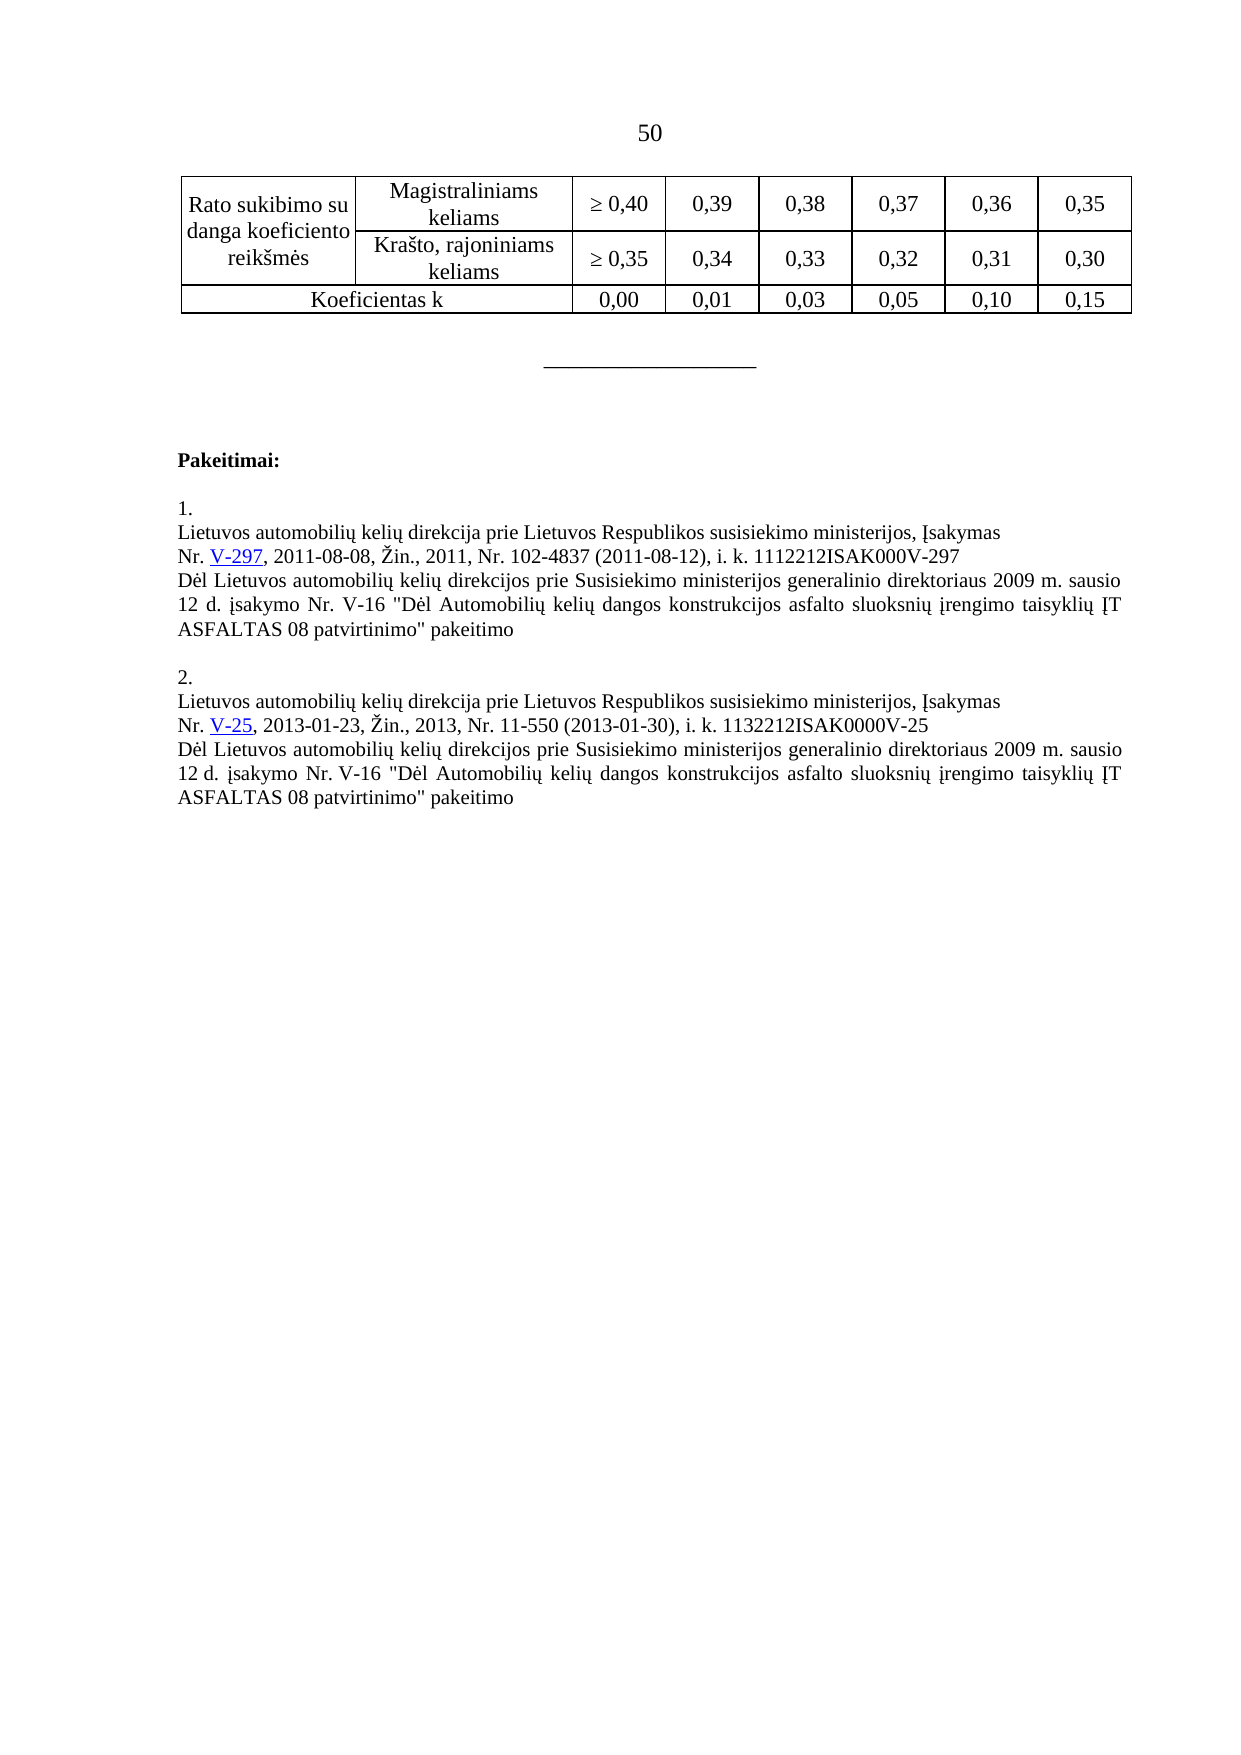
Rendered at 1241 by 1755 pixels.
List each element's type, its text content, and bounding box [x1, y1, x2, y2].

text _________________ [177, 342, 1122, 371]
table_cell 0,30 [1039, 232, 1131, 284]
table_header 0,36 [946, 177, 1037, 230]
table_cell 0,01 [754, 286, 758, 312]
table_header 0,35 [1039, 177, 1131, 230]
table_header 0,38 [760, 177, 851, 230]
table_cell 0,31 [946, 232, 1037, 284]
table_header Rato sukibimo su danga koeficiento reikšmės [182, 177, 355, 284]
text Dėl Lietuvos automobilių kelių direkcijos prie Susisiekimo ministerijos generalinio direktoriaus 2009 m. sausio 12 d. įsakymo Nr. V-16 "Dėl Automobilių kelių dangos konstrukcijos asfalto sluoksnių įrengimo taisyklių ĮT ASFALTAS 08 patvirtinimo" pakeitimo [177, 568, 1122, 641]
table_cell 0,33 [760, 232, 851, 284]
table_header 0,39 [666, 177, 758, 230]
text Nr. V-25, 2013-01-23, Žin., 2013, Nr. 11-550 (2013-01-30), i. k. 1132212ISAK0000V-25 [177, 713, 1122, 737]
table_cell 0,15 [1127, 286, 1131, 312]
text 1. [177, 496, 1122, 520]
text Pakeitimai: [177, 448, 1122, 472]
table_cell 0,00 [661, 286, 665, 312]
table_header ≥ 0,40 [573, 177, 665, 230]
table_cell 0,32 [853, 232, 944, 284]
text Lietuvos automobilių kelių direkcija prie Lietuvos Respublikos susisiekimo ministerijos, Įsakymas [177, 520, 1122, 544]
text 2. [177, 664, 1122, 689]
text Dėl Lietuvos automobilių kelių direkcijos prie Susisiekimo ministerijos generalinio direktoriaus 2009 m. sausio 12 d. įsakymo Nr. V-16 "Dėl Automobilių kelių dangos konstrukcijos asfalto sluoksnių įrengimo taisyklių ĮT ASFALTAS 08 patvirtinimo" pakeitimo [177, 737, 1122, 809]
table_cell ≥ 0,35 [573, 232, 665, 284]
text Lietuvos automobilių kelių direkcija prie Lietuvos Respublikos susisiekimo ministerijos, Įsakymas [177, 689, 1122, 713]
table_header 0,37 [853, 177, 944, 230]
table_cell 0,34 [666, 232, 758, 284]
text Nr. V-297, 2011-08-08, Žin., 2011, Nr. 102-4837 (2011-08-12), i. k. 1112212ISAK000V-297 [177, 544, 1122, 568]
